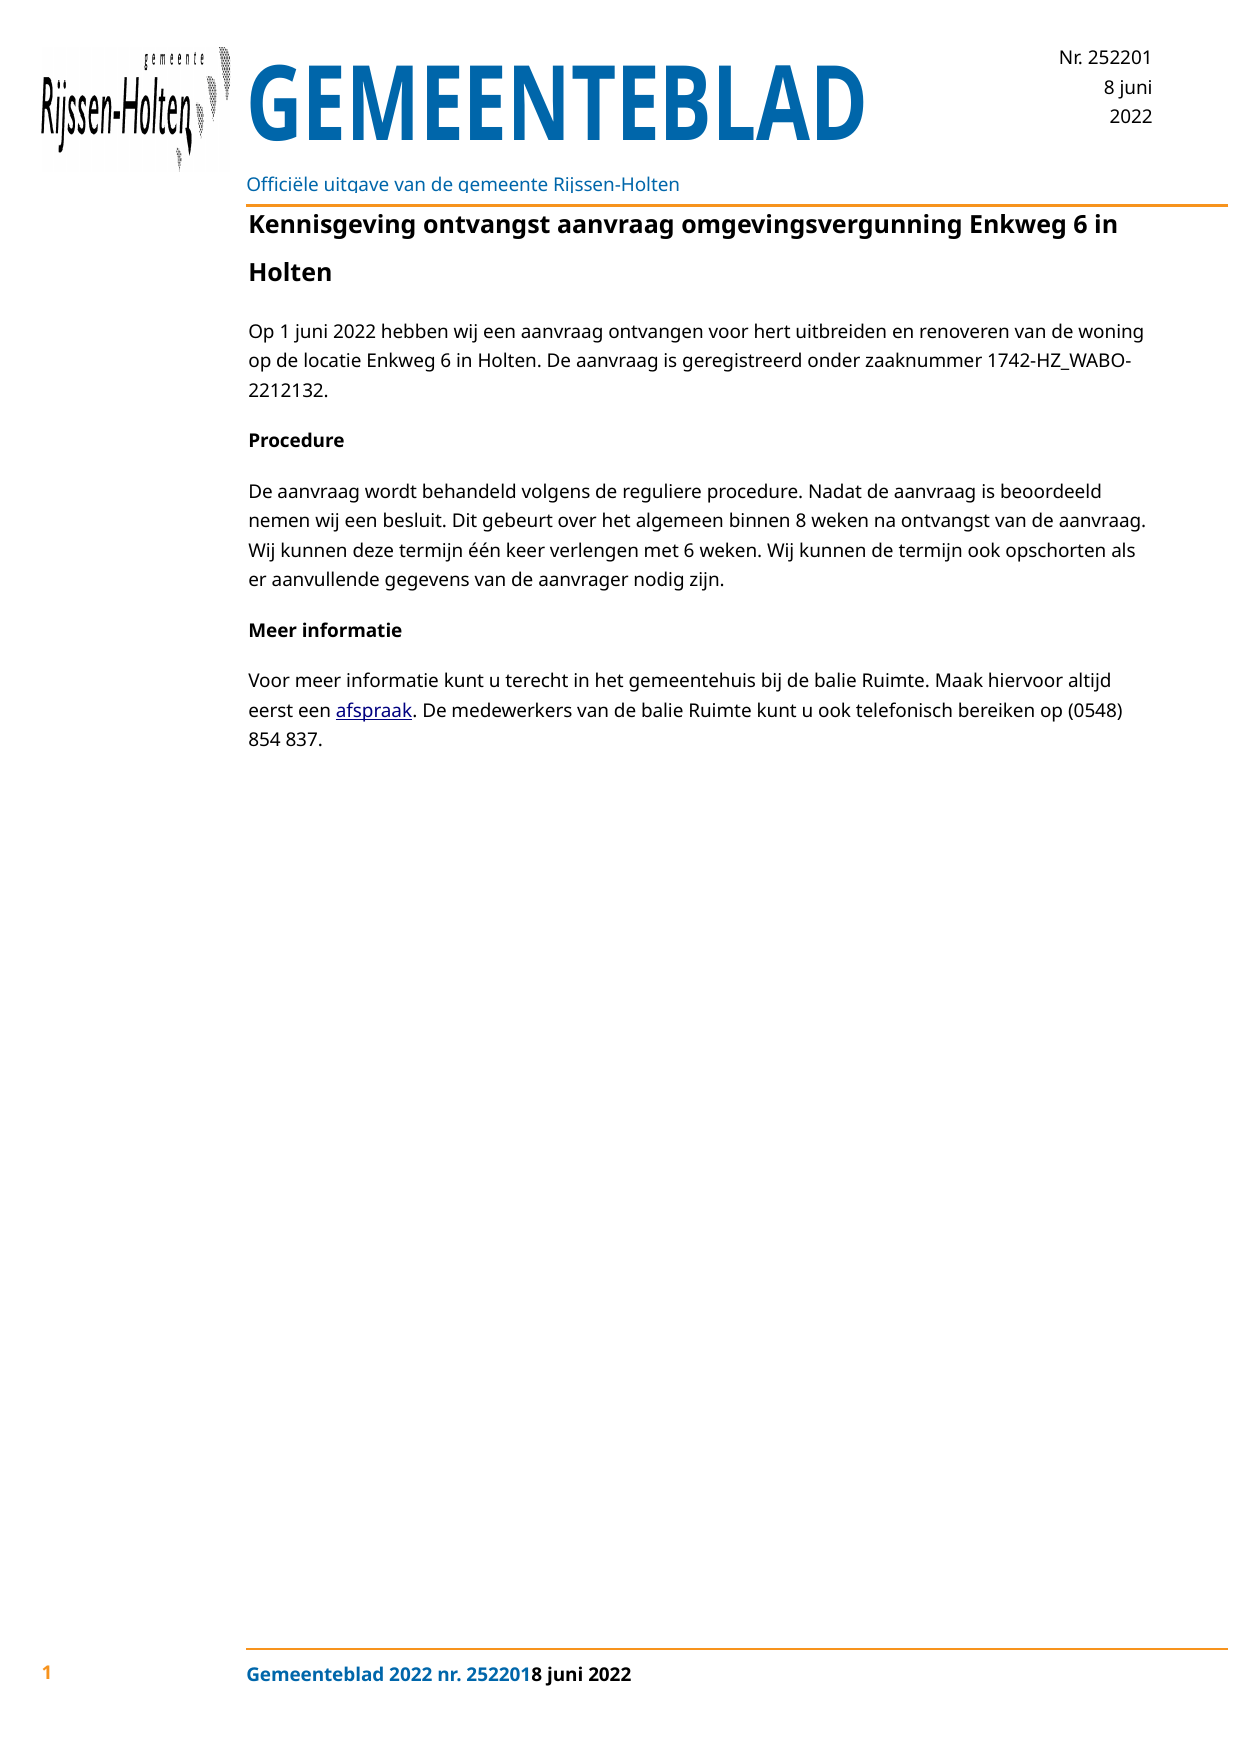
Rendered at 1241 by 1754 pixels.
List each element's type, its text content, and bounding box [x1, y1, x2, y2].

picture [41, 47, 231, 172]
text Voor meer informatie kunt u terecht in het gemeentehuis bij de balie Ruimte. Maak hiervoor altijd eerst een afspraak. De medewerkers van de balie Ruimte kunt u ook telefonisch bereiken op (0548) 854 837. [248, 667, 1152, 752]
text Op 1 juni 2022 hebben wij een aanvraag ontvangen voor hert uitbreiden en renoveren van de woning op de locatie Enkweg 6 in Holten. De aanvraag is geregistreerd onder zaaknummer 1742-HZ_WABO-2212132. [248, 318, 1152, 403]
text Kennisgeving ontvangst aanvraag omgevingsvergunning Enkweg 6 in Holten [248, 207, 1152, 288]
text De aanvraag wordt behandeld volgens de reguliere procedure. Nadat de aanvraag is beoordeeld nemen wij een besluit. Dit gebeurt over het algemeen binnen 8 weken na ontvangst van de aanvraag. Wij kunnen deze termijn één keer verlengen met 6 weken. Wij kunnen de termijn ook opschorten als er aanvullende gegevens van de aanvrager nodig zijn. [248, 478, 1152, 592]
text Procedure [248, 427, 1152, 453]
text Meer informatie [248, 617, 1152, 643]
